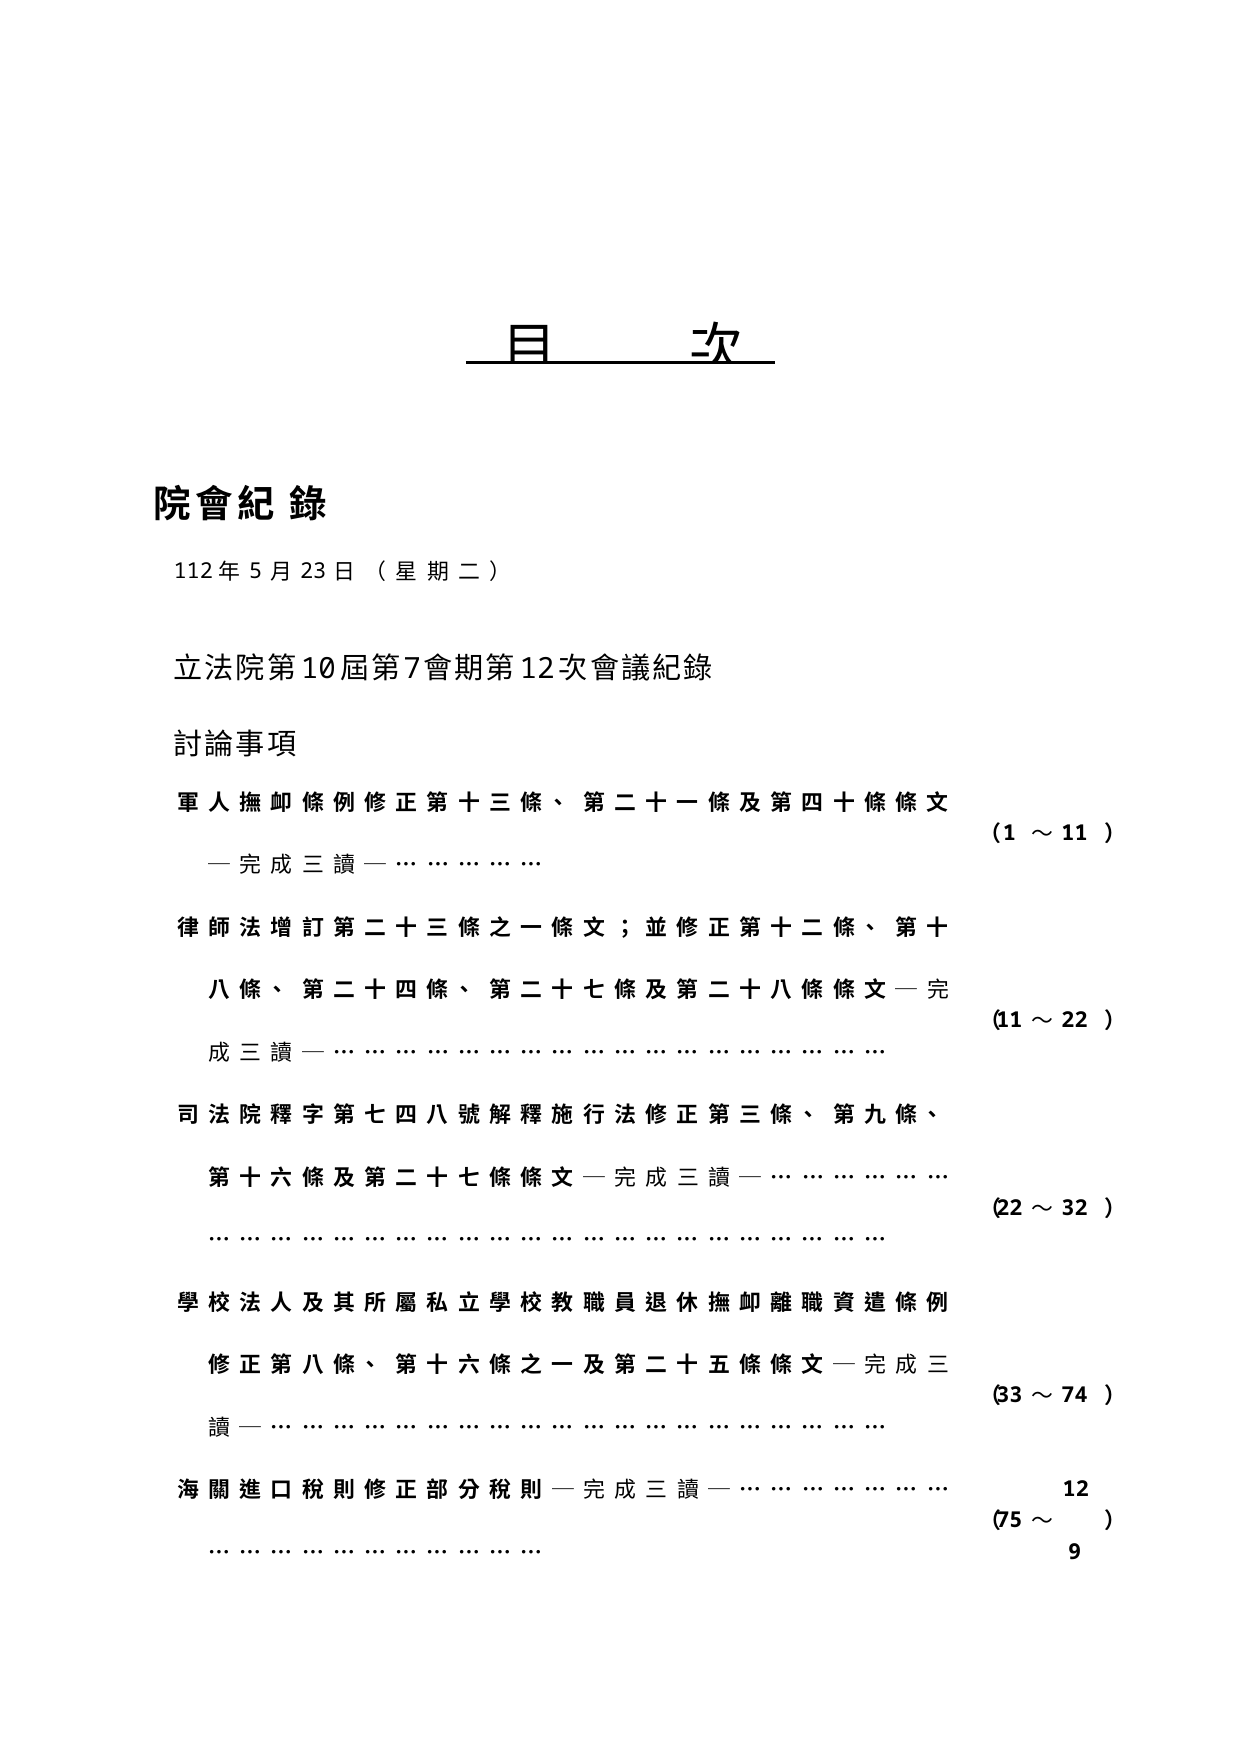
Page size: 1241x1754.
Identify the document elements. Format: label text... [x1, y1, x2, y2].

table_header 院會紀錄 112年5月23日（星期二） [150, 443, 1108, 618]
table_cell 22 [1053, 894, 1091, 1082]
table_cell [967, 618, 986, 694]
table_cell 學校法人及其所屬私立學校教職員退休撫卹離職資遣條例修正第八條、第十六條之一及第二十五條條文─完成三讀─…………………………………………………… [150, 1269, 967, 1457]
table_cell 律師法增訂第二十三條之一條文；並修正第十二條、第十八條、第二十四條、第二十七條及第二十八條條文─完成三讀─……………………………………………… [150, 894, 967, 1082]
table_cell （ [967, 1457, 986, 1582]
table_cell [1053, 694, 1091, 769]
table_cell 22 [986, 1082, 1023, 1269]
table_cell 立法院第10屆第7會期第12次會議紀錄 [150, 618, 967, 694]
table_cell ～ [1023, 894, 1053, 1082]
table_cell 11 [986, 894, 1023, 1082]
table_cell ～ [1023, 769, 1053, 894]
table_cell [1053, 618, 1091, 694]
table_cell 33 [986, 1269, 1023, 1457]
table_cell ） [1091, 769, 1108, 894]
table_cell （ [967, 894, 986, 1082]
table_cell 11 [1053, 769, 1091, 894]
table_cell [1023, 694, 1053, 769]
table_cell 32 [1053, 1082, 1091, 1269]
table_cell 司法院釋字第七四八號解釋施行法修正第三條、第九條、第十六條及第二十七條條文─完成三讀─………………………………………………………………………… [150, 1082, 967, 1269]
table_cell ） [1091, 894, 1108, 1082]
table_cell [1091, 618, 1108, 694]
table_cell 75 [986, 1457, 1023, 1582]
table_cell 74 [1053, 1269, 1091, 1457]
table_cell [967, 694, 986, 769]
table_cell ） [1091, 1082, 1108, 1269]
table_cell ～ [1023, 1269, 1053, 1457]
table_cell ～ [1023, 1082, 1053, 1269]
table_cell [986, 618, 1023, 694]
table_header 目 次 [466, 281, 774, 361]
table_cell 軍人撫卹條例修正第十三條、第二十一條及第四十條條文─完成三讀─…………… [150, 769, 967, 894]
table_cell （ [967, 1269, 986, 1457]
table_cell [1023, 618, 1053, 694]
table_cell 海關進口稅則修正部分稅則─完成三讀─……………………………………………… [150, 1457, 967, 1582]
table_cell 1 [986, 769, 1023, 894]
table_cell 討論事項 [150, 694, 967, 769]
table_cell [1091, 694, 1108, 769]
table_cell （ [967, 769, 986, 894]
table_cell ～ [1023, 1457, 1053, 1582]
table_cell ） [1091, 1269, 1108, 1457]
table_cell ） [1091, 1457, 1108, 1582]
table_cell [986, 694, 1023, 769]
table_cell （ [967, 1082, 986, 1269]
table_cell 129 [1053, 1457, 1091, 1582]
